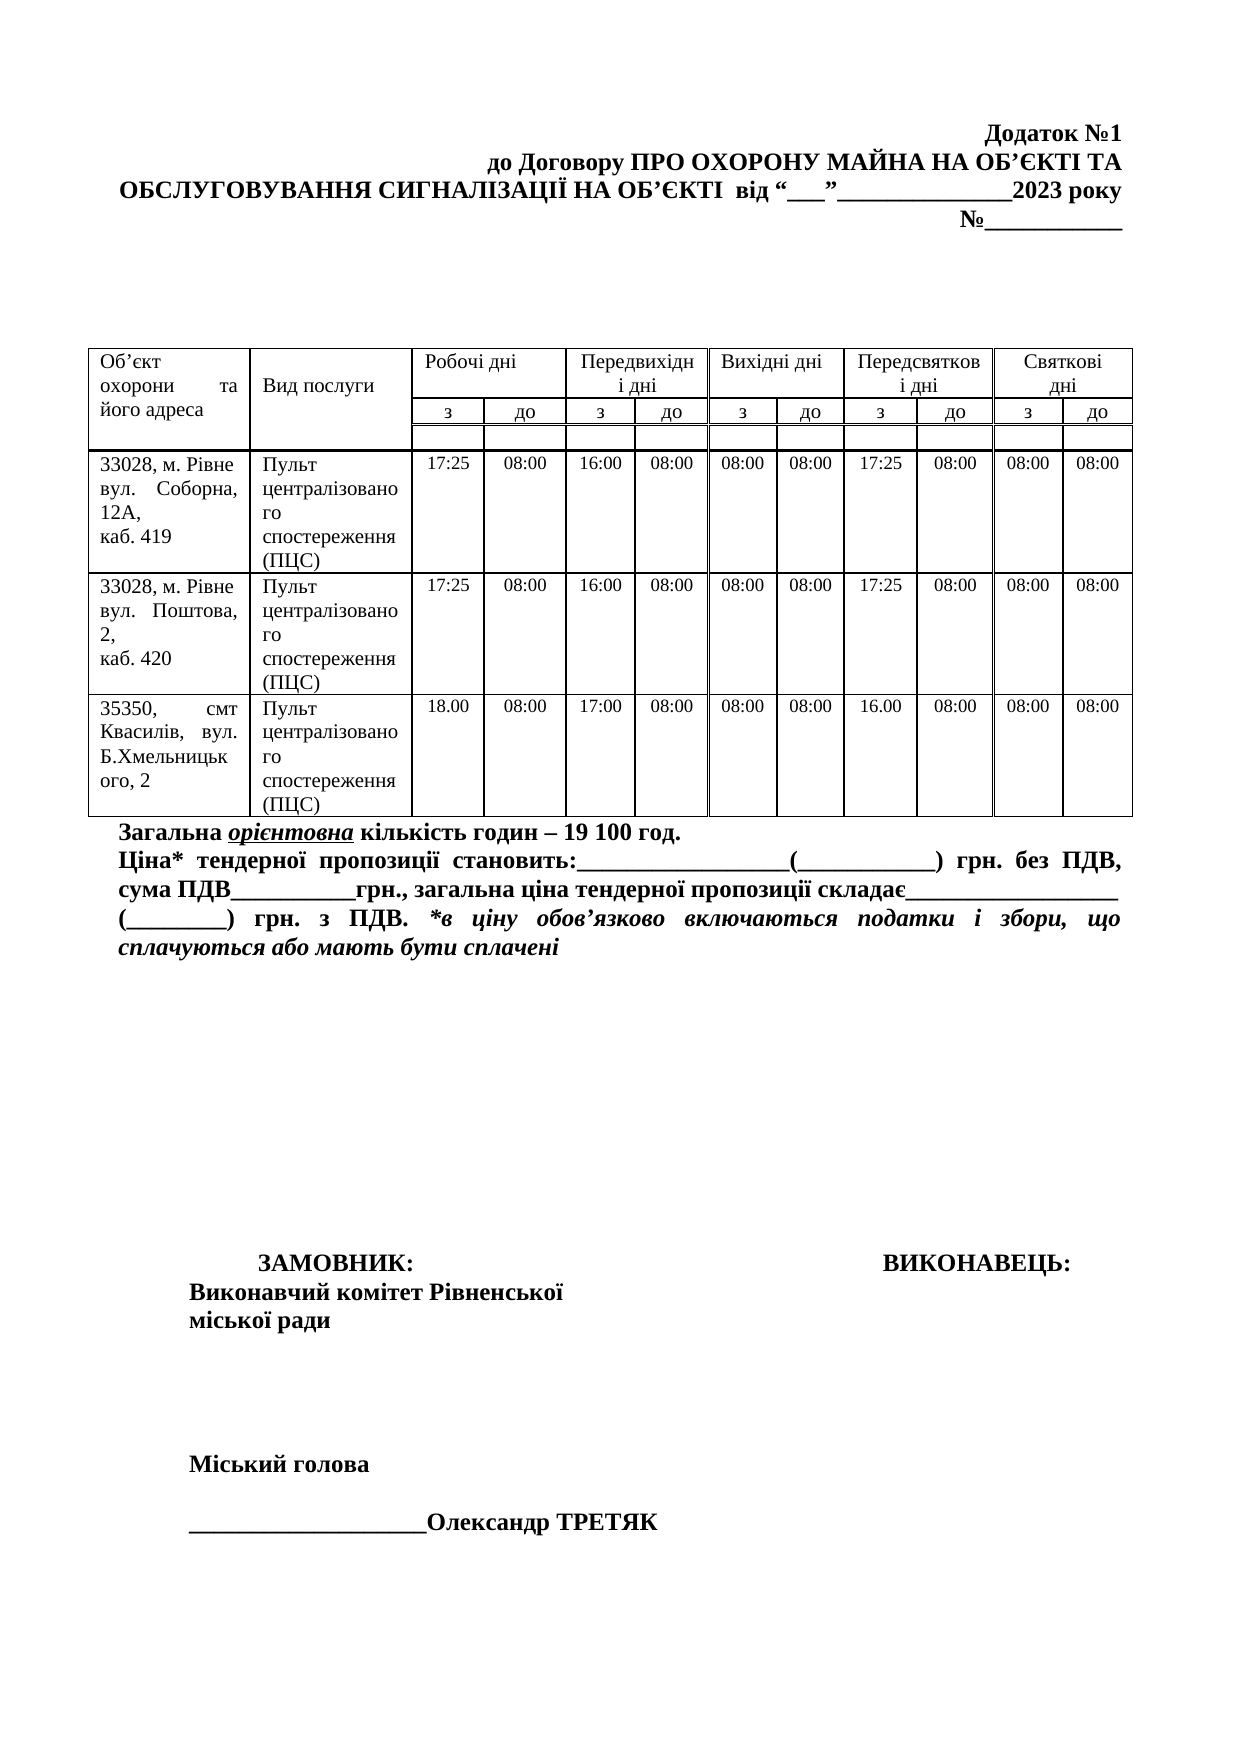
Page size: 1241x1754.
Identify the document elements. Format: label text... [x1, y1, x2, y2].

table_cell 08:00 [918, 695, 992, 816]
text ОБСЛУГОВУВАННЯ СИГНАЛІЗАЦІЇ НА ОБ’ЄКТІ від “___”______________2023 року №___________ [118, 176, 1122, 233]
table_cell 08:00 [995, 452, 1062, 572]
table_cell з [710, 399, 776, 423]
table_cell 17:25 [845, 452, 916, 572]
table_cell [710, 426, 776, 449]
table_header Передвихідні дні [567, 349, 707, 397]
table_cell до [778, 399, 843, 423]
table_cell з [995, 399, 1062, 423]
text Виконавчий комітет Рівненської [118, 1277, 1122, 1306]
text до Договору ПРО ОХОРОНУ МАЙНА НА ОБ’ЄКТІ ТА [118, 147, 1122, 176]
table_cell 08:00 [778, 695, 843, 816]
table_cell [636, 426, 707, 449]
table_header Вид послуги [251, 349, 411, 449]
table_cell 08:00 [918, 574, 992, 694]
table_cell до [1064, 399, 1132, 423]
table_cell 08:00 [1064, 695, 1132, 816]
table_cell 16:00 [567, 452, 634, 572]
table_cell Пульт централізованого спостереження (ПЦС) [251, 574, 411, 694]
text міської ради [118, 1306, 1122, 1334]
table_cell до [918, 399, 992, 423]
table_header Вихідні дні [710, 349, 843, 397]
table_cell 08:00 [1064, 452, 1132, 572]
table_cell з [845, 399, 916, 423]
table_cell 08:00 [1064, 574, 1132, 694]
table_header Об’єкт охорони та його адреса [89, 349, 249, 449]
table_cell 08:00 [710, 695, 776, 816]
table_cell 33028, м. Рівне вул. Соборна, 12А, каб. 419 [89, 452, 249, 572]
table_cell 08:00 [778, 452, 843, 572]
text ___________________Олександр ТРЕТЯК [118, 1507, 1122, 1536]
table_cell 17:25 [413, 452, 483, 572]
table_cell [845, 426, 916, 449]
table_cell [413, 426, 483, 449]
table_cell 08:00 [636, 695, 707, 816]
table_cell 08:00 [485, 452, 565, 572]
table_cell 08:00 [918, 452, 992, 572]
table_cell до [485, 399, 565, 423]
table_cell 18.00 [413, 695, 483, 816]
table_cell 17:00 [567, 695, 634, 816]
table_cell Пульт централізованого спостереження (ПЦС) [251, 695, 411, 816]
table_header Робочі дні [413, 349, 565, 397]
table_cell до [636, 399, 707, 423]
table_cell [995, 426, 1062, 449]
table_cell 16:00 [567, 574, 634, 694]
text (________) грн. з ПДВ. *в ціну обов’язково включаються податки і збори, що сплачуються або мають бути сплачені [118, 903, 1122, 961]
table_cell 33028, м. Рівне вул. Поштова, 2, каб. 420 [89, 574, 249, 694]
table_cell з [413, 399, 483, 423]
table_header Передсвяткові дні [845, 349, 992, 397]
table_cell 08:00 [485, 574, 565, 694]
table_cell 16.00 [845, 695, 916, 816]
text Ціна* тендерної пропозиції становить:_________________(___________) грн. без ПДВ, сума ПДВ__________грн., загальна ціна тендерної пропозиції складає_________________ [118, 846, 1122, 903]
table_cell [485, 426, 565, 449]
table_cell [918, 426, 992, 449]
table_cell [778, 426, 843, 449]
table_cell 17:25 [845, 574, 916, 694]
table_cell 08:00 [995, 695, 1062, 816]
table_header Святкові дні [995, 349, 1132, 397]
table_cell 08:00 [710, 574, 776, 694]
table_cell з [567, 399, 634, 423]
table_cell 08:00 [636, 574, 707, 694]
table_cell 08:00 [995, 574, 1062, 694]
text Додаток №1 [118, 118, 1122, 147]
table_cell 08:00 [636, 452, 707, 572]
text ЗАМОВНИК: ВИКОНАВЕЦЬ: [118, 1248, 1122, 1277]
table_cell 08:00 [485, 695, 565, 816]
text Міський голова [118, 1449, 1122, 1478]
table_cell 35350, смт Квасилів, вул. Б.Хмельницького, 2 [89, 695, 249, 816]
table_cell [1064, 426, 1132, 449]
text Загальна орієнтовна кількість годин – 19 100 год. [118, 817, 1122, 846]
table_cell 08:00 [778, 574, 843, 694]
table_cell [567, 426, 634, 449]
table_cell 08:00 [710, 452, 776, 572]
table_cell Пульт централізованого спостереження (ПЦС) [251, 452, 411, 572]
table_cell 17:25 [413, 574, 483, 694]
